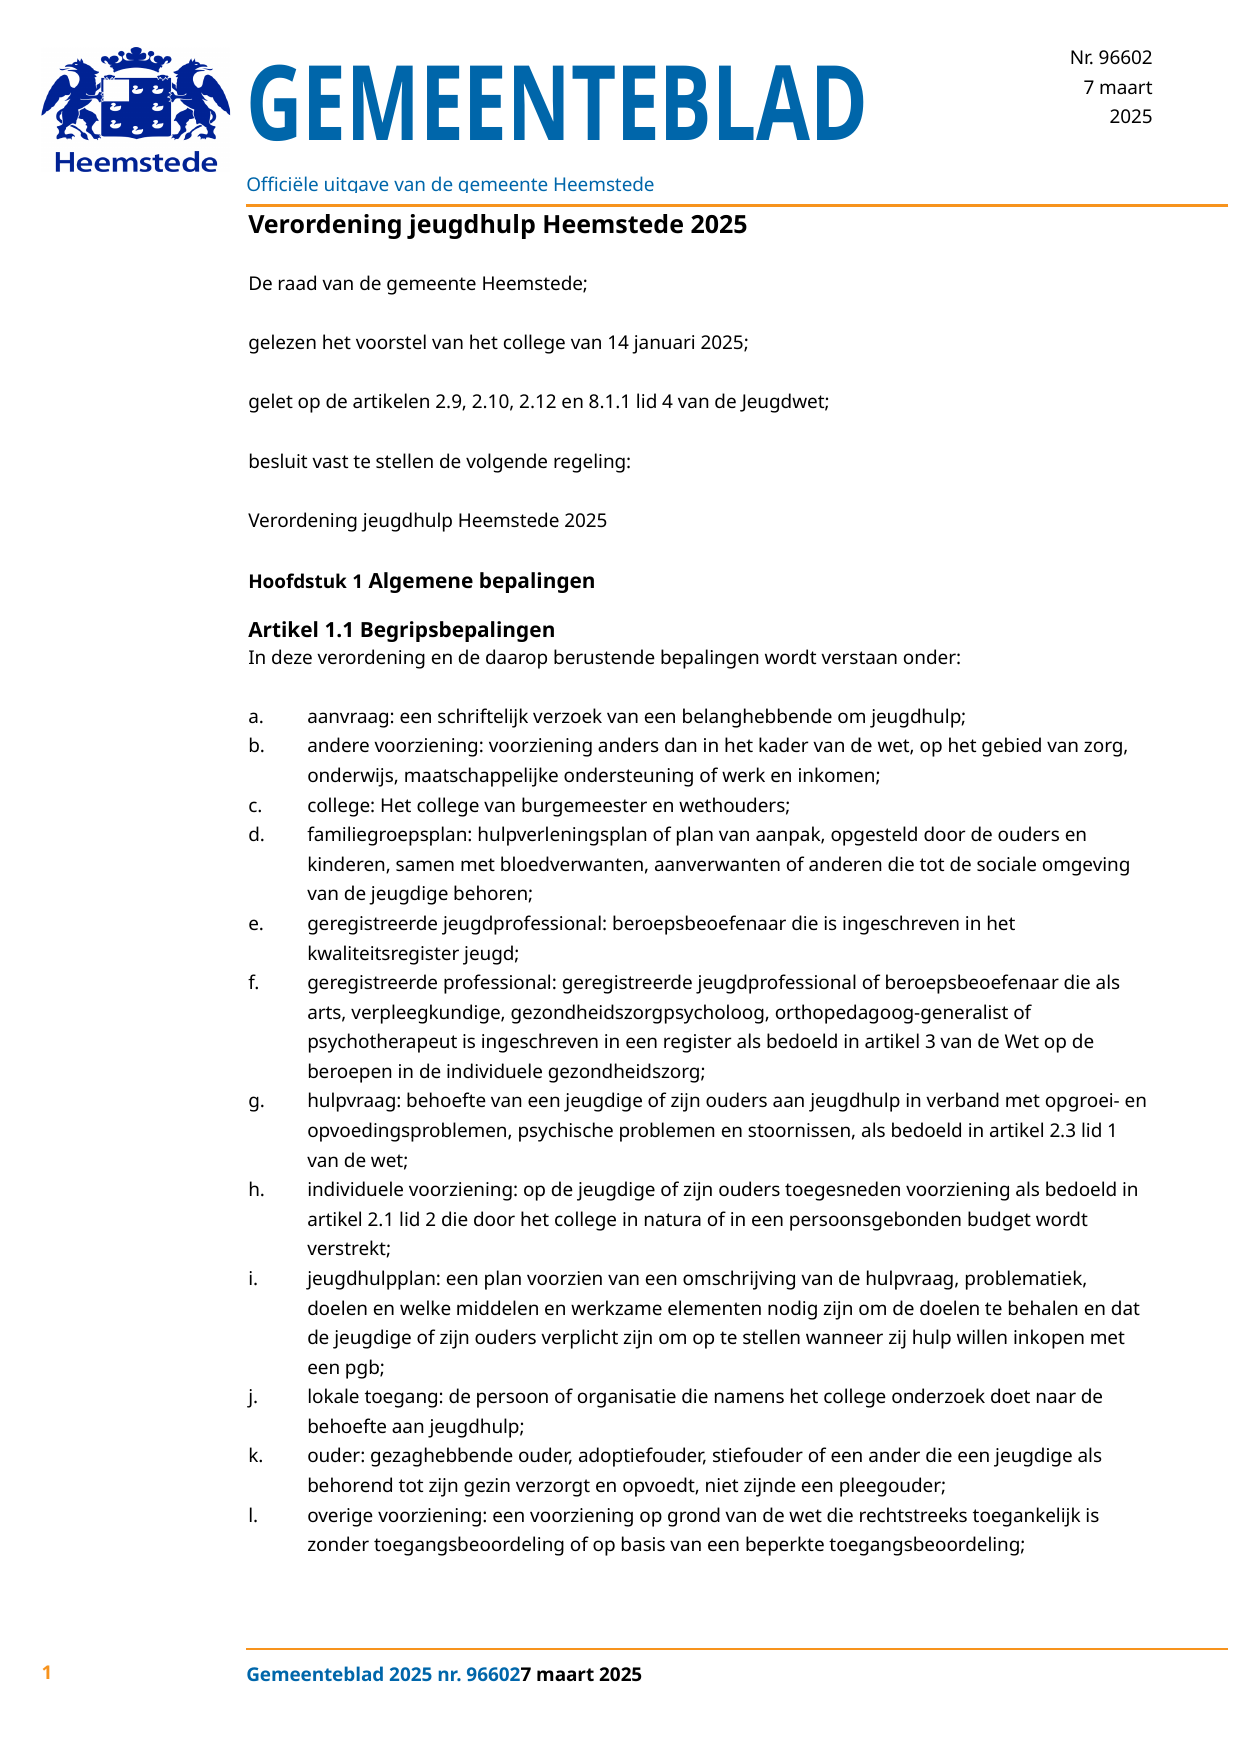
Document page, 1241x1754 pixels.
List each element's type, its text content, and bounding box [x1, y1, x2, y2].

text In deze verordening en de daarop berustende bepalingen wordt verstaan onder: [248, 644, 1152, 669]
text besluit vast te stellen de volgende regeling: [248, 448, 1152, 473]
list individuele voorziening: op de jeugdige of zijn ouders toegesneden voorziening als bedoeld in artikel 2.1 lid 2 die door het college in natura of in een persoonsgebonden budget wordt verstrekt; [248, 1176, 1152, 1261]
text Verordening jeugdhulp Heemstede 2025 [248, 507, 1152, 533]
list geregistreerde professional: geregistreerde jeugdprofessional of beroepsbeoefenaar die als arts, verpleegkundige, gezondheidszorgpsycholoog, orthopedagoog-generalist of psychotherapeut is ingeschreven in een register als bedoeld in artikel 3 van de Wet op de beroepen in de individuele gezondheidszorg; [248, 969, 1152, 1084]
list aanvraag: een schriftelijk verzoek van een belanghebbende om jeugdhulp; [248, 703, 1152, 729]
list familiegroepsplan: hulpverleningsplan of plan van aanpak, opgesteld door de ouders en kinderen, samen met bloedverwanten, aanverwanten of anderen die tot de sociale omgeving van de jeugdige behoren; [248, 821, 1152, 906]
list hulpvraag: behoefte van een jeugdige of zijn ouders aan jeugdhulp in verband met opgroei- en opvoedingsproblemen, psychische problemen en stoornissen, als bedoeld in artikel 2.3 lid 1 van de wet; [248, 1088, 1152, 1172]
text Artikel 1.1 Begripsbepalingen [248, 615, 1152, 644]
text Hoofdstuk 1 Algemene bepalingen [248, 566, 1152, 594]
list jeugdhulpplan: een plan voorzien van een omschrijving van de hulpvraag, problematiek, doelen en welke middelen en werkzame elementen nodig zijn om de doelen te behalen en dat de jeugdige of zijn ouders verplicht zijn om op te stellen wanneer zij hulp willen inkopen met een pgb; [248, 1265, 1152, 1379]
list geregistreerde jeugdprofessional: beroepsbeoefenaar die is ingeschreven in het kwaliteitsregister jeugd; [248, 910, 1152, 965]
text gelet op de artikelen 2.9, 2.10, 2.12 en 8.1.1 lid 4 van de Jeugdwet; [248, 389, 1152, 414]
picture [41, 47, 231, 172]
text De raad van de gemeente Heemstede; [248, 270, 1152, 296]
list ouder: gezaghebbende ouder, adoptiefouder, stiefouder of een ander die een jeugdige als behorend tot zijn gezin verzorgt en opvoedt, niet zijnde een pleegouder; [248, 1443, 1152, 1498]
list lokale toegang: de persoon of organisatie die namens het college onderzoek doet naar de behoefte aan jeugdhulp; [248, 1383, 1152, 1439]
text gelezen het voorstel van het college van 14 januari 2025; [248, 329, 1152, 355]
list overige voorziening: een voorziening op grond van de wet die rechtstreeks toegankelijk is zonder toegangsbeoordeling of op basis van een beperkte toegangsbeoordeling; [248, 1502, 1152, 1557]
text Verordening jeugdhulp Heemstede 2025 [248, 207, 1152, 241]
list andere voorziening: voorziening anders dan in het kader van de wet, op het gebied van zorg, onderwijs, maatschappelijke ondersteuning of werk en inkomen; [248, 733, 1152, 788]
list college: Het college van burgemeester en wethouders; [248, 792, 1152, 817]
